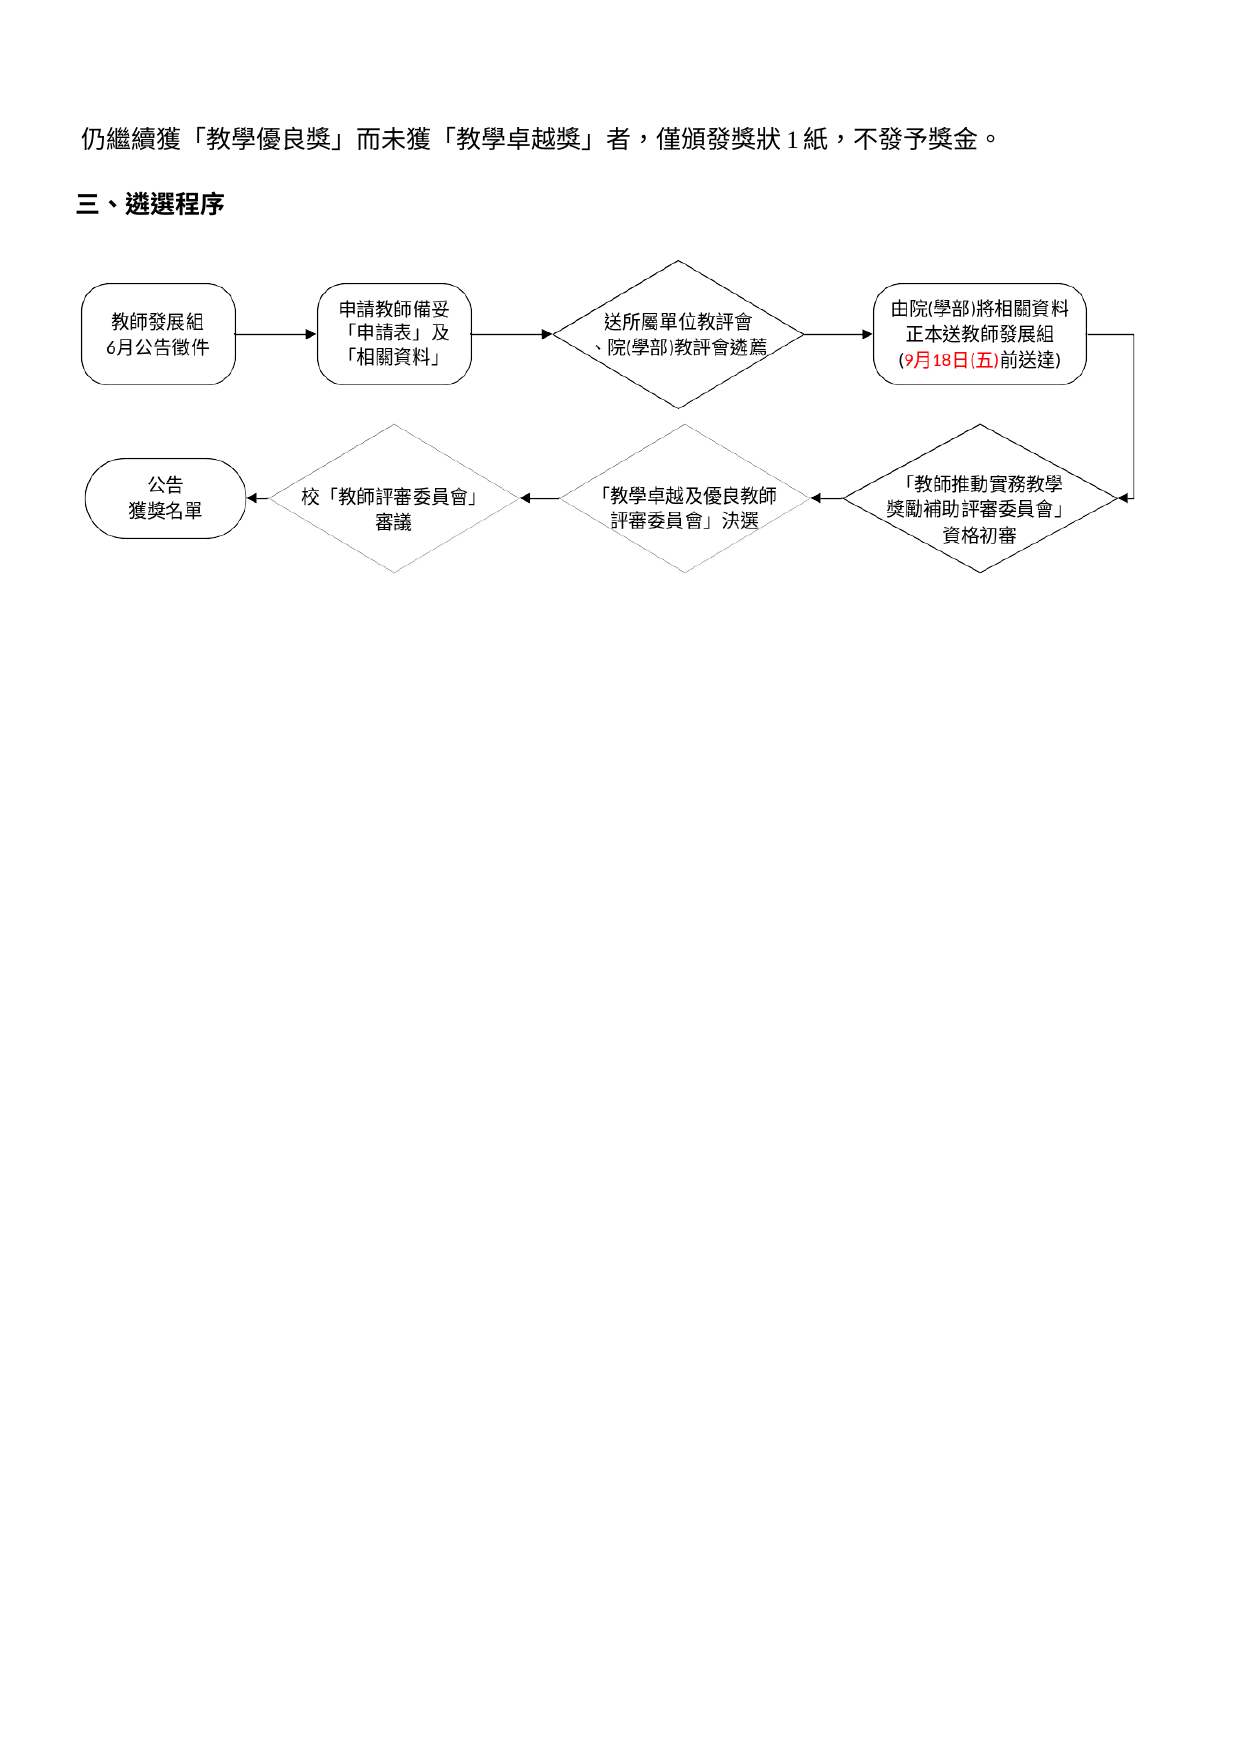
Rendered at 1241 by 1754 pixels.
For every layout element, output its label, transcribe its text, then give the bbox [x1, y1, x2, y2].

text 三、遴選程序 [75, 184, 1165, 221]
text 仍繼續獲「教學優良獎」而未獲「教學卓越獎」者，僅頒發獎狀1紙，不發予獎金。 [81, 96, 1165, 158]
